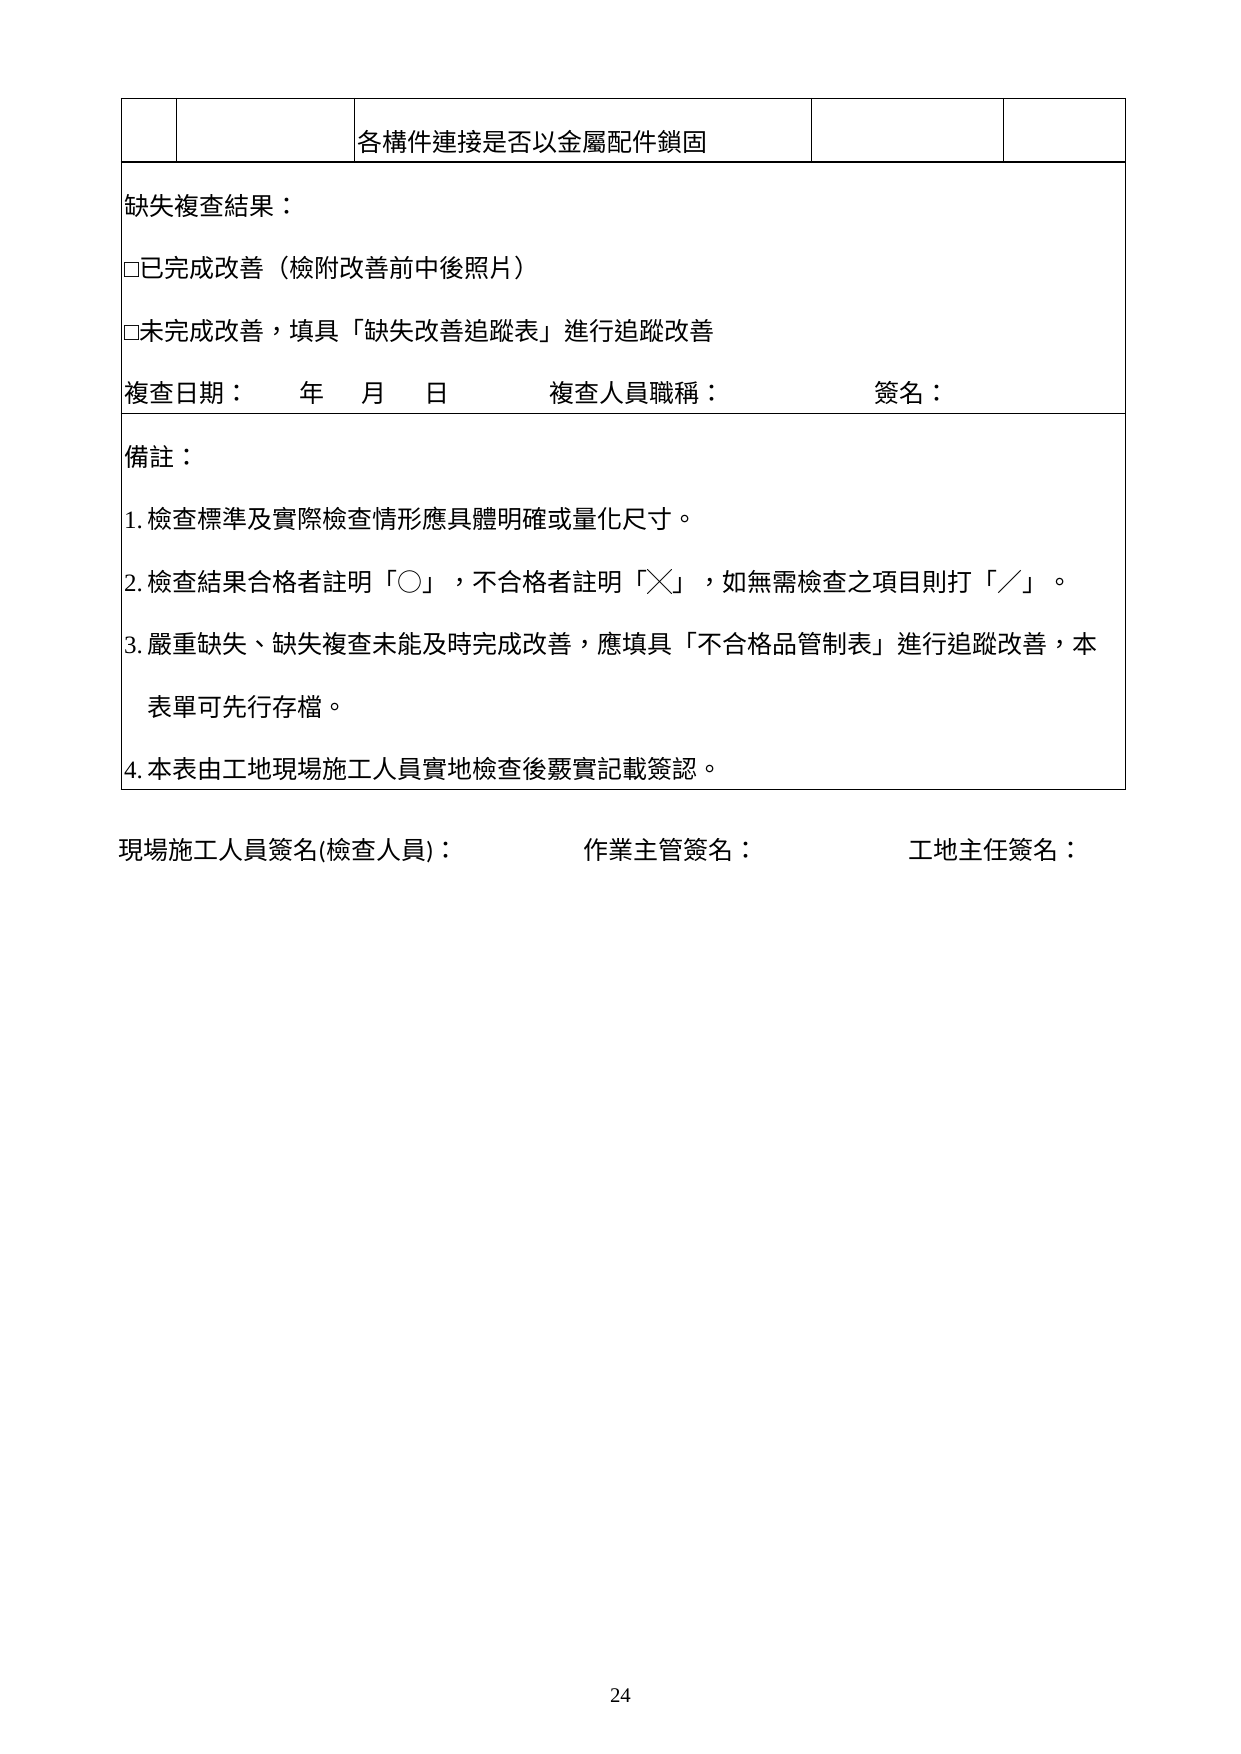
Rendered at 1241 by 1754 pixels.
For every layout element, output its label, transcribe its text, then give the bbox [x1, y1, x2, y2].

table_cell 備註： 檢查標準及實際檢查情形應具體明確或量化尺寸。 檢查結果合格者註明「○」，不合格者註明「╳」，如無需檢查之項目則打「／」。 嚴重缺失、缺失複查未能及時完成改善，應填具「不合格品管制表」進行追蹤改善，本表單可先行存檔。 本表由工地現場施工人員實地檢查後覈實記載簽認。 [122, 414, 1125, 788]
text 現場施工人員簽名(檢查人員)： 作業主管簽名： 工地主任簽名： [118, 807, 1122, 869]
table_cell [177, 99, 354, 161]
table_cell [812, 99, 1003, 161]
table_cell [122, 99, 176, 161]
table_cell [1004, 99, 1125, 161]
table_cell 各構件連接是否以金屬配件鎖固 [355, 99, 811, 161]
table_cell 缺失複查結果： □已完成改善（檢附改善前中後照片） □未完成改善，填具「缺失改善追蹤表」進行追蹤改善 複查日期： 年 月 日 複查人員職稱： 簽名： [122, 163, 1125, 412]
